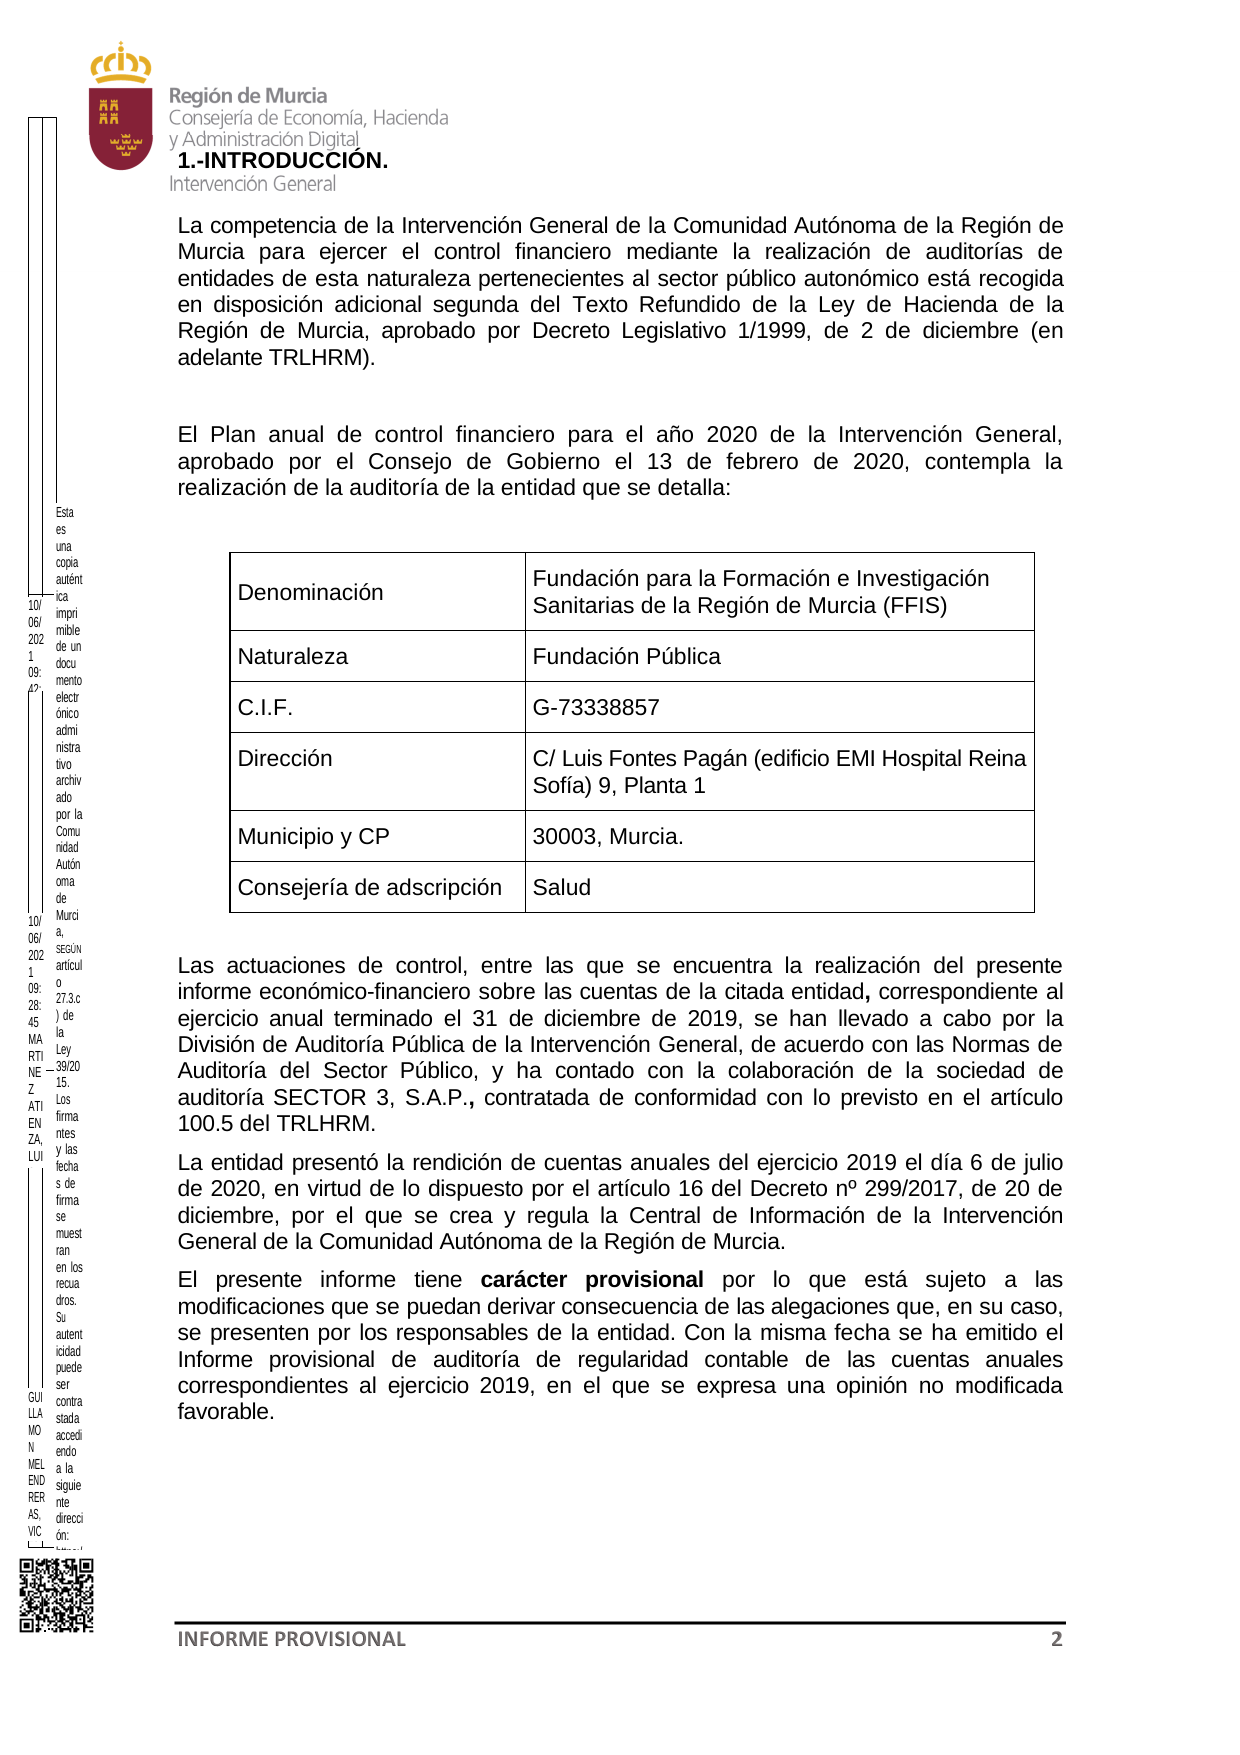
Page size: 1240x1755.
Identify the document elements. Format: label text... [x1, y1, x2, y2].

text La entidad presentó la rendición de cuentas anuales del ejercicio 2019 el día 6 de julio de 2020, en virtud de lo dispuesto por el artículo 16 del Decreto nº 299/2017, de 20 de diciembre, por el que se crea y regula la Central de Información de la Intervención General de la Comunidad Autónoma de la Región de Murcia. [177, 1149, 1064, 1254]
text El Plan anual de control financiero para el año 2020 de la Intervención General, aprobado por el Consejo de Gobierno el 13 de febrero de 2020, contempla la realización de la auditoría de la entidad que se detalla: [177, 421, 1063, 500]
text El presente informe tiene carácter provisional por lo que está sujeto a las modificaciones que se puedan derivar consecuencia de las alegaciones que, en su caso, se presenten por los responsables de la entidad. Con la misma fecha se ha emitido el Informe provisional de auditoría de regularidad contable de las cuentas anuales correspondientes al ejercicio 2019, en el que se expresa una opinión no modificada favorable. [177, 1266, 1064, 1424]
table_header Fundación para la Formación e Investigación Sanitarias de la Región de Murcia (FFIS) [526, 553, 1034, 629]
table_cell Naturaleza [231, 631, 525, 681]
table_cell Dirección [231, 733, 525, 810]
table_cell C/ Luis Fontes Pagán (edificio EMI Hospital Reina Sofía) 9, Planta 1 [526, 733, 1034, 810]
text 10/06/2021 09:42:42 [28, 597, 46, 691]
text GUILLAMON MELENDRERAS, VICTOR [28, 1388, 46, 1541]
text Esta es una copia auténtica imprimible de un documento electrónico administrativo archivado por la Comunidad Autónoma de Murcia, según artículo 27.3.c) de la Ley 39/2015. Los firmantes y las fechas de firma se muestran en los recuadros. Su autenticidad puede ser contrastada accediendo a la siguiente dirección: https://sede.carm.es/verificardocumentos e introduciendo del código seguro de verificación (CSV) CARM-841cf9ed-c9bf-2032-bdb6-0050569b34e7 [56, 504, 83, 1550]
table_cell Consejería de adscripción [231, 862, 525, 912]
table_cell Fundación Pública [526, 631, 1034, 681]
table_header Denominación [231, 553, 525, 629]
text Las actuaciones de control, entre las que se encuentra la realización del presente informe económico-financiero sobre las cuentas de la citada entidad, correspondiente al ejercicio anual terminado el 31 de diciembre de 2019, se han llevado a cabo por la División de Auditoría Pública de la Intervención General, de acuerdo con las Normas de Auditoría del Sector Público, y ha contado con la colaboración de la sociedad de auditoría SECTOR 3, S.A.P., contratada de conformidad con lo previsto en el artículo 100.5 del TRLHRM. [177, 952, 1064, 1136]
table_cell G-73338857 [526, 682, 1034, 732]
table_cell 30003, Murcia. [526, 811, 1034, 861]
table_cell C.I.F. [231, 682, 525, 732]
text 10/06/2021 09:28:45 MARTINEZ ATIENZA, LUIS ALFONSO [28, 913, 46, 1168]
text La competencia de la Intervención General de la Comunidad Autónoma de la Región de Murcia para ejercer el control financiero mediante la realización de auditorías de entidades de esta naturaleza pertenecientes al sector público autonómico está recogida en disposición adicional segunda del Texto Refundido de la Ley de Hacienda de la Región de Murcia, aprobado por Decreto Legislativo 1/1999, de 2 de diciembre (en adelante TRLHRM). [177, 272, 1064, 370]
table_cell Municipio y CP [231, 811, 525, 861]
table_cell Salud [526, 862, 1034, 912]
